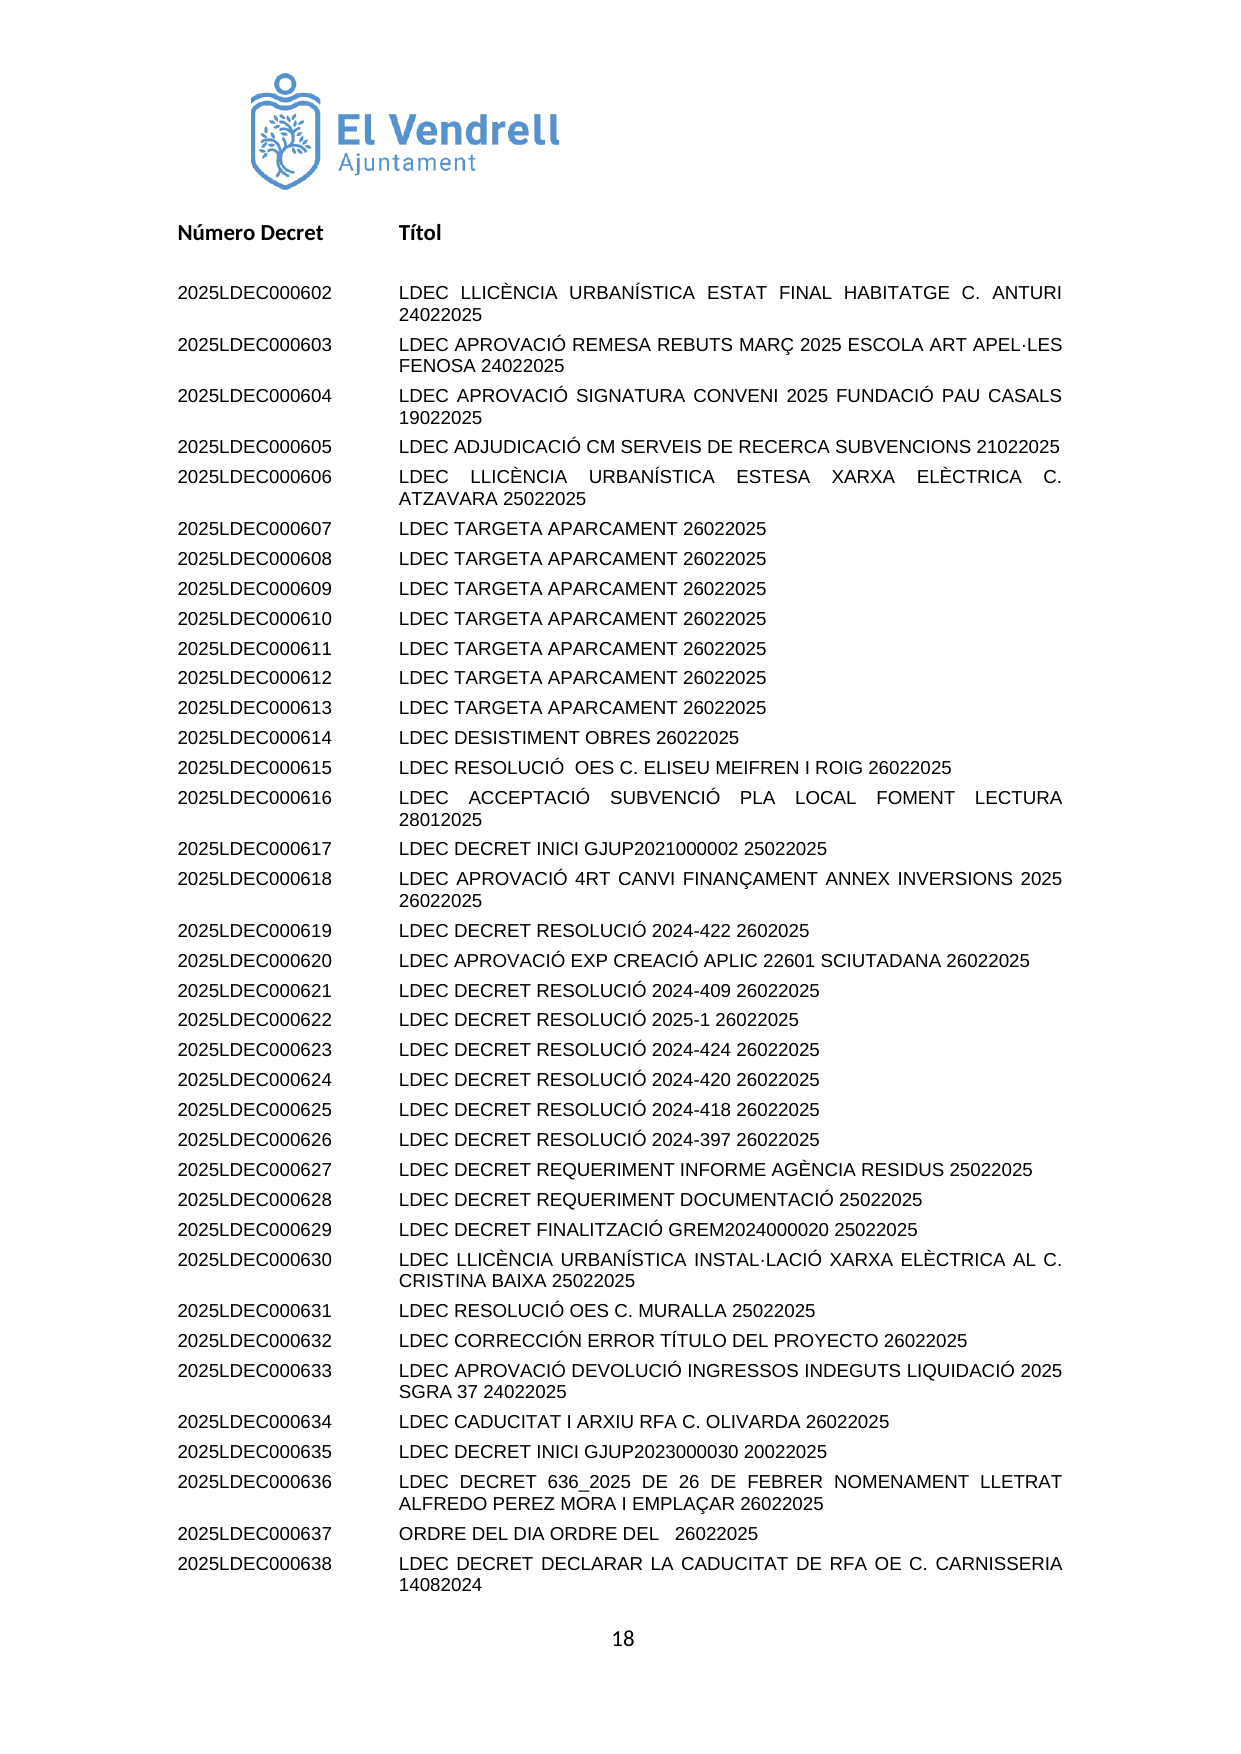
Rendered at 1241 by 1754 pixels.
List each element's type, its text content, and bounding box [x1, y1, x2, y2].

text 2025LDEC000609 LDEC TARGETA APARCAMENT 26022025 [177, 577, 1063, 599]
text 2025LDEC000631 LDEC RESOLUCIÓ OES C. MURALLA 25022025 [177, 1300, 1063, 1321]
text 2025LDEC000607 LDEC TARGETA APARCAMENT 26022025 [177, 518, 1063, 539]
text 2025LDEC000628 LDEC DECRET REQUERIMENT DOCUMENTACIÓ 25022025 [177, 1189, 1063, 1210]
text 2025LDEC000629 LDEC DECRET FINALITZACIÓ GREM2024000020 25022025 [177, 1218, 1063, 1240]
text 2025LDEC000633 LDEC APROVACIÓ DEVOLUCIÓ INGRESSOS INDEGUTS LIQUIDACIÓ 2025 SGRA 37 24022025 [177, 1360, 1063, 1403]
text 2025LDEC000610 LDEC TARGETA APARCAMENT 26022025 [177, 607, 1063, 629]
text 2025LDEC000625 LDEC DECRET RESOLUCIÓ 2024-418 26022025 [177, 1099, 1063, 1121]
text 2025LDEC000624 LDEC DECRET RESOLUCIÓ 2024-420 26022025 [177, 1069, 1063, 1091]
text 2025LDEC000619 LDEC DECRET RESOLUCIÓ 2024-422 2602025 [177, 919, 1063, 941]
text 2025LDEC000637 ORDRE DEL DIA ORDRE DEL 26022025 [177, 1522, 1063, 1544]
text 2025LDEC000608 LDEC TARGETA APARCAMENT 26022025 [177, 548, 1063, 569]
text 2025LDEC000613 LDEC TARGETA APARCAMENT 26022025 [177, 697, 1063, 719]
text 2025LDEC000623 LDEC DECRET RESOLUCIÓ 2024-424 26022025 [177, 1039, 1063, 1061]
text 2025LDEC000612 LDEC TARGETA APARCAMENT 26022025 [177, 667, 1063, 689]
text 2025LDEC000635 LDEC DECRET INICI GJUP2023000030 20022025 [177, 1441, 1063, 1463]
text 2025LDEC000632 LDEC CORRECCIÓN ERROR TÍTULO DEL PROYECTO 26022025 [177, 1330, 1063, 1351]
text 2025LDEC000604 LDEC APROVACIÓ SIGNATURA CONVENI 2025 FUNDACIÓ PAU CASALS 19022025 [177, 385, 1063, 428]
text 2025LDEC000617 LDEC DECRET INICI GJUP2021000002 25022025 [177, 838, 1063, 860]
text 2025LDEC000618 LDEC APROVACIÓ 4RT CANVI FINANÇAMENT ANNEX INVERSIONS 2025 26022025 [177, 868, 1063, 911]
text 2025LDEC000638 LDEC DECRET DECLARAR LA CADUCITAT DE RFA OE C. CARNISSERIA 14082024 [177, 1552, 1063, 1595]
text 2025LDEC000627 LDEC DECRET REQUERIMENT INFORME AGÈNCIA RESIDUS 25022025 [177, 1159, 1063, 1180]
text 2025LDEC000614 LDEC DESISTIMENT OBRES 26022025 [177, 727, 1063, 748]
text 2025LDEC000603 LDEC APROVACIÓ REMESA REBUTS MARÇ 2025 ESCOLA ART APEL·LES FENOSA 24022025 [177, 333, 1063, 377]
picture [251, 73, 560, 190]
text 2025LDEC000611 LDEC TARGETA APARCAMENT 26022025 [177, 637, 1063, 659]
text 2025LDEC000615 LDEC RESOLUCIÓ OES C. ELISEU MEIFREN I ROIG 26022025 [177, 757, 1063, 778]
text 2025LDEC000634 LDEC CADUCITAT I ARXIU RFA C. OLIVARDA 26022025 [177, 1411, 1063, 1433]
text 2025LDEC000616 LDEC ACCEPTACIÓ SUBVENCIÓ PLA LOCAL FOMENT LECTURA 28012025 [177, 787, 1063, 830]
text 2025LDEC000622 LDEC DECRET RESOLUCIÓ 2025-1 26022025 [177, 1009, 1063, 1031]
text 2025LDEC000636 LDEC DECRET 636_2025 DE 26 DE FEBRER NOMENAMENT LLETRAT ALFREDO PEREZ MORA I EMPLAÇAR 26022025 [177, 1471, 1063, 1514]
text 2025LDEC000605 LDEC ADJUDICACIÓ CM SERVEIS DE RECERCA SUBVENCIONS 21022025 [177, 436, 1063, 458]
text 2025LDEC000626 LDEC DECRET RESOLUCIÓ 2024-397 26022025 [177, 1129, 1063, 1150]
text 2025LDEC000606 LDEC LLICÈNCIA URBANÍSTICA ESTESA XARXA ELÈCTRICA C. ATZAVARA 25022025 [177, 466, 1063, 509]
text 2025LDEC000630 LDEC LLICÈNCIA URBANÍSTICA INSTAL·LACIÓ XARXA ELÈCTRICA AL C. CRISTINA BAIXA 25022025 [177, 1248, 1063, 1292]
text 2025LDEC000621 LDEC DECRET RESOLUCIÓ 2024-409 26022025 [177, 979, 1063, 1001]
text 2025LDEC000620 LDEC APROVACIÓ EXP CREACIÓ APLIC 22601 SCIUTADANA 26022025 [177, 949, 1063, 971]
text 2025LDEC000602 LDEC LLICÈNCIA URBANÍSTICA ESTAT FINAL HABITATGE C. ANTURI 24022025 [177, 282, 1063, 325]
